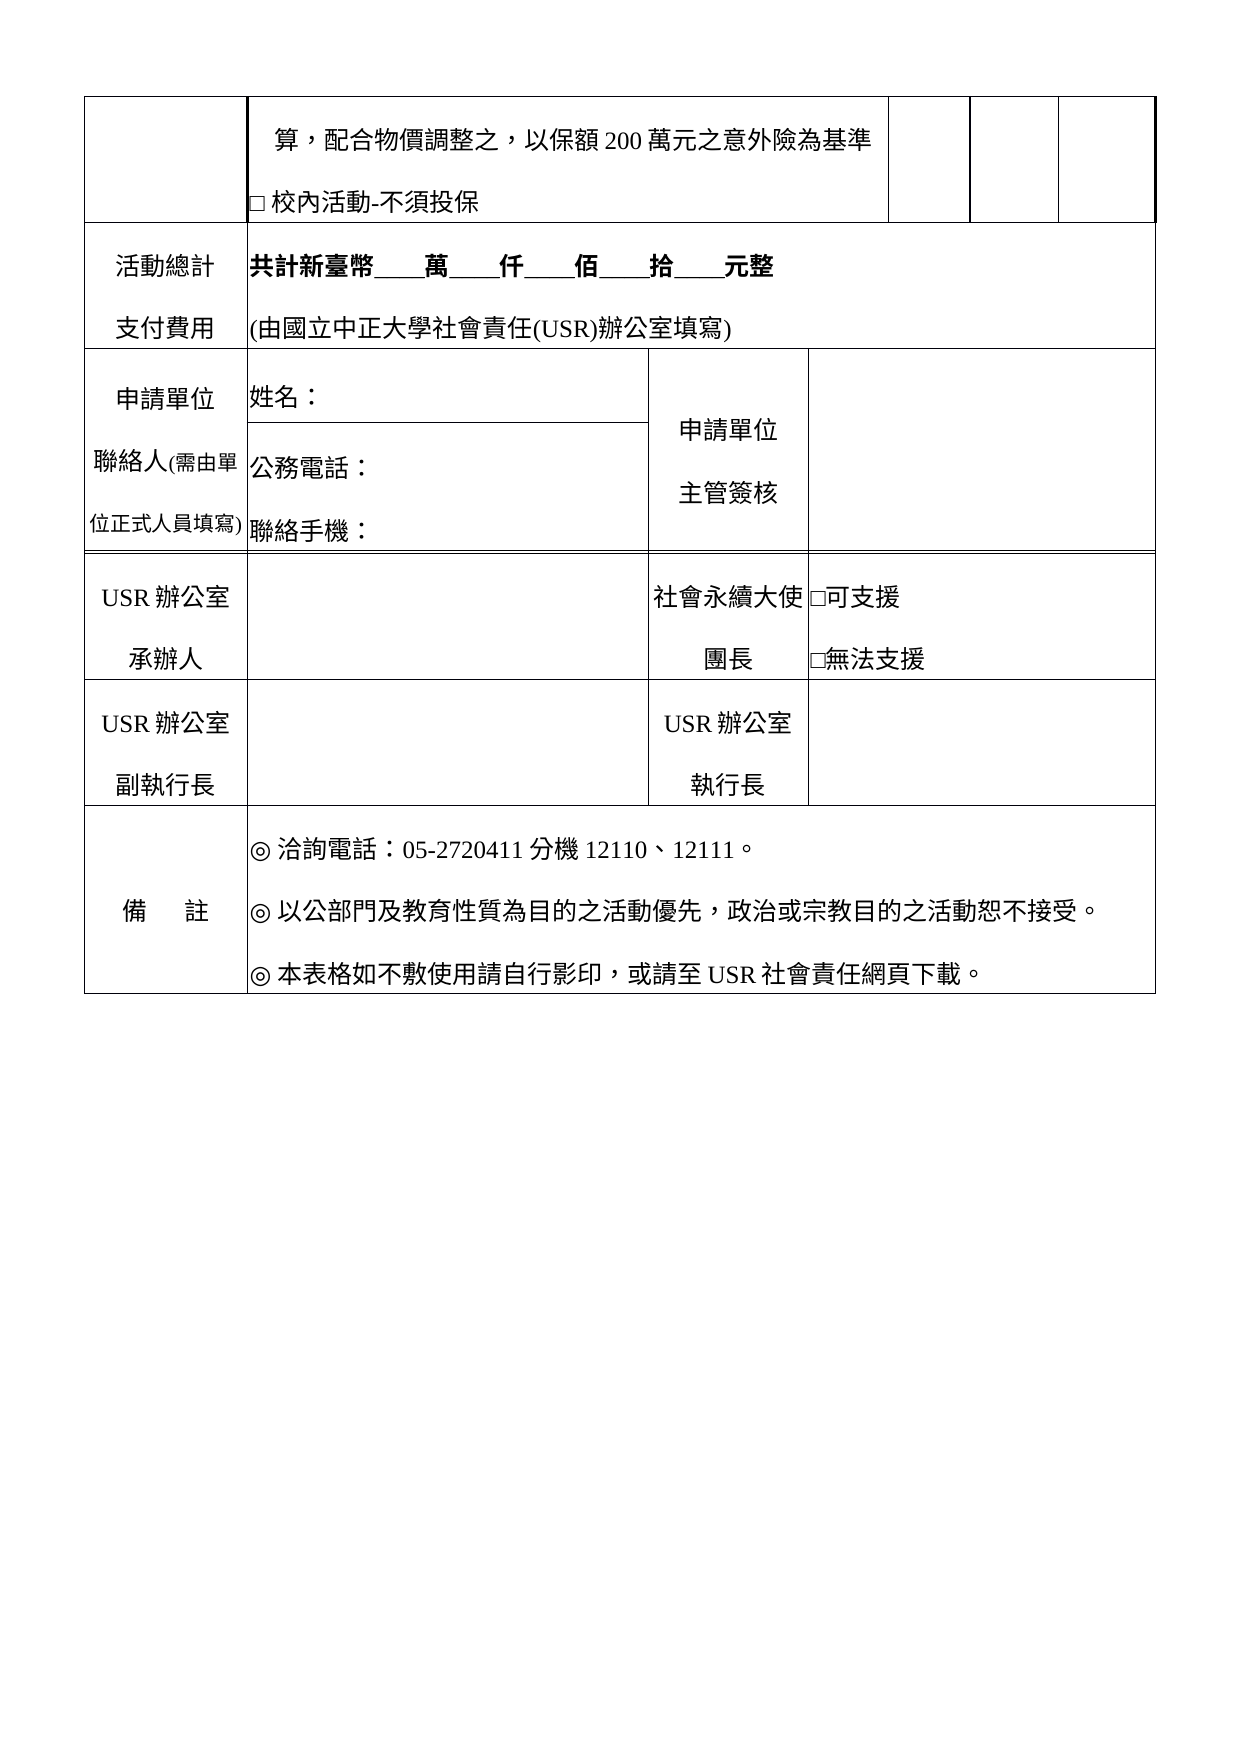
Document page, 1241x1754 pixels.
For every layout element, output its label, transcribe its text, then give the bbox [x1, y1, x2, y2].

table_cell [1059, 97, 1154, 222]
table_cell 活動總計 支付費用 [85, 223, 247, 348]
table_cell [809, 349, 1155, 550]
table_cell USR辦公室 副執行長 [85, 680, 247, 804]
table_cell 共計新臺幣____萬____仟____佰____拾____元整 (由國立中正大學社會責任(USR)辦公室填寫) [248, 223, 1155, 348]
table_cell 申請單位 主管簽核 [649, 349, 808, 550]
table_cell 備 註 [85, 806, 247, 993]
table_cell [85, 97, 246, 222]
table_cell 姓名： [248, 349, 648, 422]
table_cell [809, 680, 1155, 804]
table_cell USR辦公室 承辦人 [85, 554, 247, 678]
table_cell 社會永續大使 團長 [649, 554, 808, 678]
table_cell □可支援 □無法支援 [809, 554, 1155, 678]
table_cell 算，配合物價調整之，以保額200萬元之意外險為基準 □ 校內活動-不須投保 [249, 97, 888, 222]
table_cell [248, 680, 648, 804]
table_cell ◎ 洽詢電話：05-2720411 分機12110、12111。 ◎ 以公部門及教育性質為目的之活動優先，政治或宗教目的之活動恕不接受。 ◎ 本表格如不敷使用請自行影印，或請至USR社會責任網頁下載。 [248, 806, 1155, 993]
table_cell [248, 554, 648, 678]
table_cell 公務電話： 聯絡手機： [248, 423, 648, 550]
table_cell [971, 97, 1058, 222]
table_cell [889, 97, 969, 222]
table_cell 申請單位 聯絡人(需由單位正式人員填寫) [85, 349, 247, 550]
table_cell USR辦公室 執行長 [649, 680, 808, 804]
